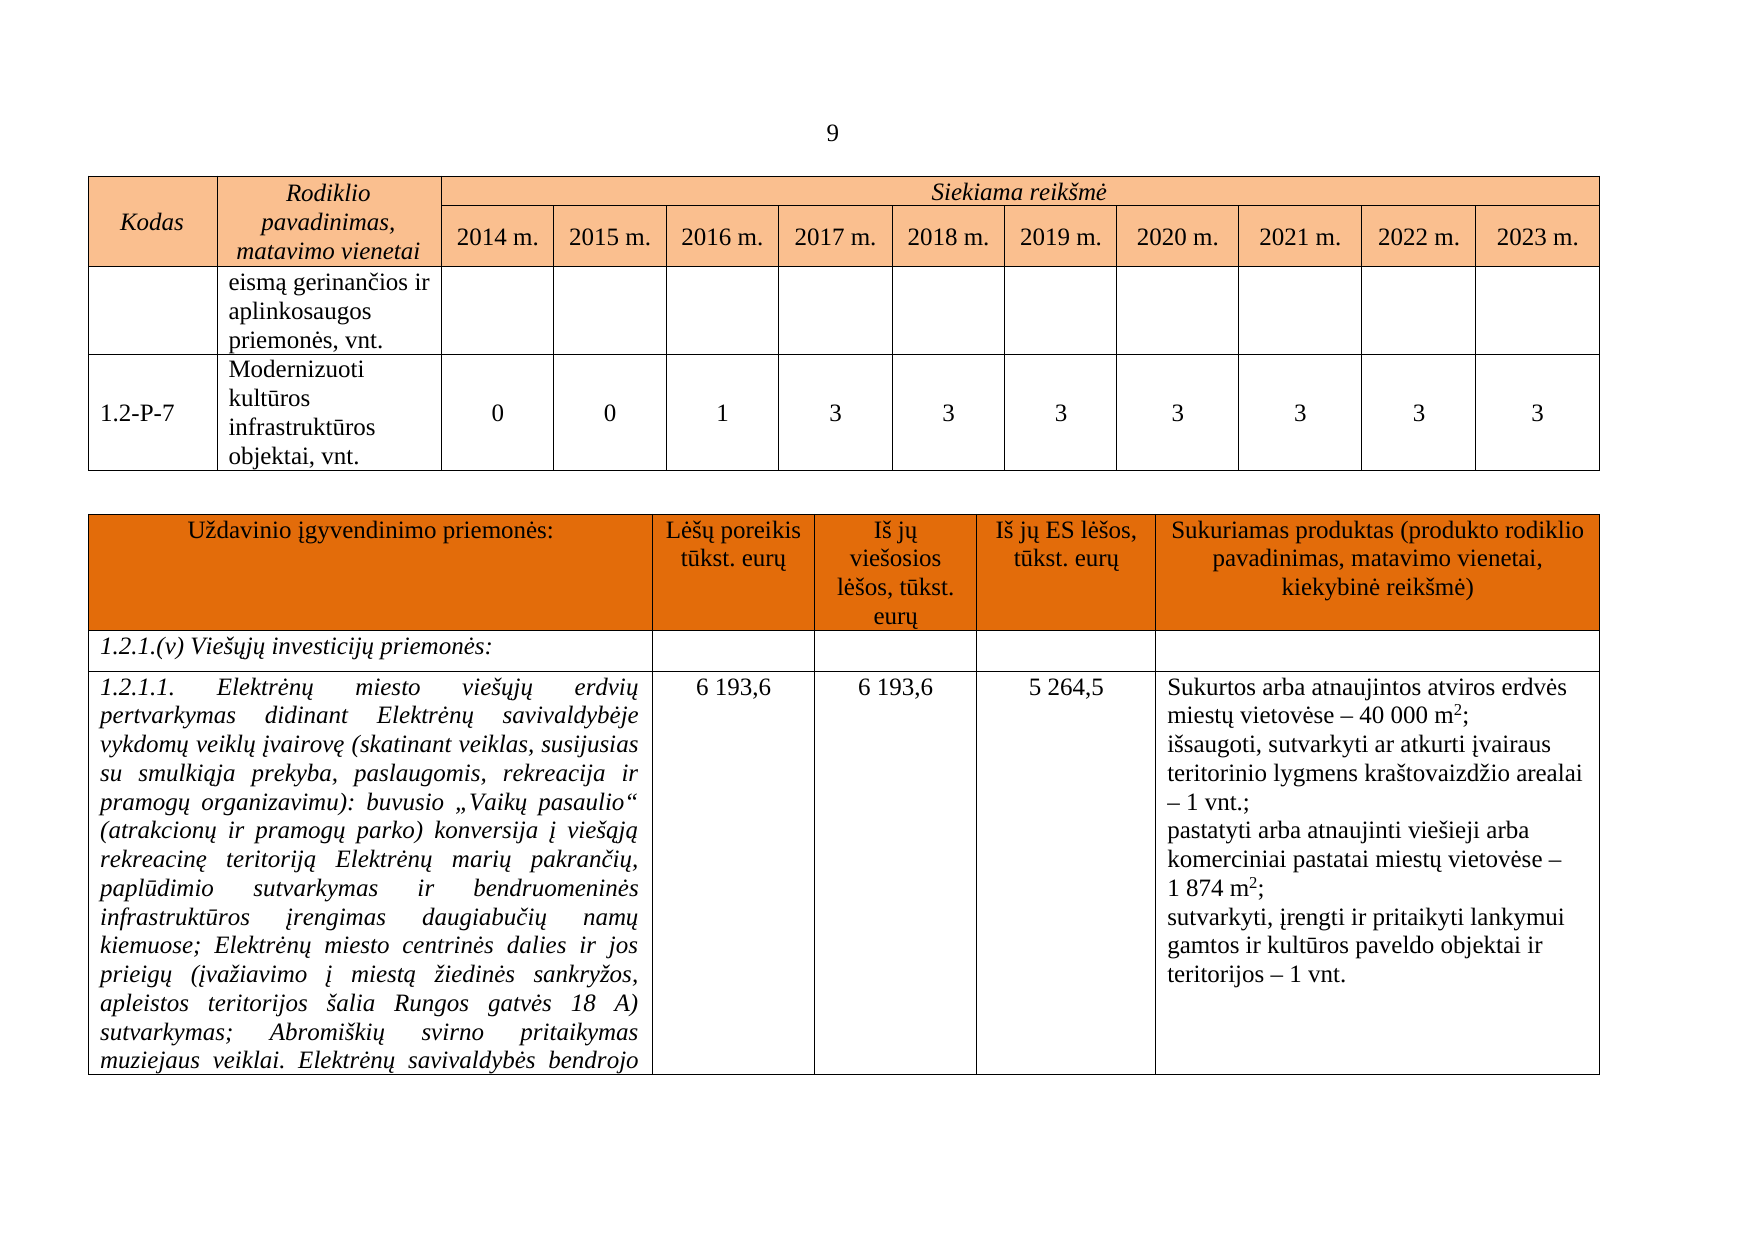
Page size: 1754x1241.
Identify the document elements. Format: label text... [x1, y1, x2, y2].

table_cell [1476, 267, 1599, 353]
table_cell [1117, 267, 1238, 353]
table_cell 2021 m. [1239, 206, 1361, 266]
table_header Kodas [89, 177, 217, 266]
table_cell 2015 m. [554, 206, 666, 266]
table_header Sukuriamas produktas (produkto rodiklio pavadinimas, matavimo vienetai, kiekybinė reikšmė) [1156, 515, 1599, 630]
table_cell 5 264,5 [977, 672, 1155, 1074]
table_cell 1.2-P-7 [89, 355, 217, 469]
table_cell 2022 m. [1362, 206, 1475, 266]
table_cell 1.2.1.1. Elektrėnų miesto viešųjų erdvių pertvarkymas didinant Elektrėnų savivaldybėje vykdomų veiklų įvairovę (skatinant veiklas, susijusias su smulkiąja prekyba, paslaugomis, rekreacija ir pramogų organizavimu): buvusio „Vaikų pasaulio“ (atrakcionų ir pramogų parko) konversija į viešąją rekreacinę teritoriją Elektrėnų marių pakrančių, paplūdimio sutvarkymas ir bendruomeninės infrastruktūros įrengimas daugiabučių namų kiemuose; Elektrėnų miesto centrinės dalies ir jos prieigų (įvažiavimo į miestą žiedinės sankryžos, apleistos teritorijos šalia Rungos gatvės 18 A) sutvarkymas; Abromiškių svirno pritaikymas muziejaus veiklai. Elektrėnų savivaldybės bendrojo [89, 672, 652, 1074]
table_header Uždavinio įgyvendinimo priemonės: [89, 515, 652, 630]
table_cell [554, 267, 666, 353]
table_cell 3 [1476, 355, 1599, 469]
table_cell 2023 m. [1476, 206, 1599, 266]
table_cell 1.2.1.(v) Viešųjų investicijų priemonės: [89, 631, 652, 671]
table_cell 3 [893, 355, 1004, 469]
table_cell 3 [1117, 355, 1238, 469]
table_cell [893, 267, 1004, 353]
table_cell 3 [1005, 355, 1116, 469]
table_cell 2019 m. [1005, 206, 1116, 266]
table_header Siekiama reikšmė [442, 177, 1599, 205]
table_cell 2016 m. [667, 206, 778, 266]
table_header Iš jų ES lėšos, tūkst. eurų [977, 515, 1155, 630]
table_cell [1362, 267, 1475, 353]
table_cell [1005, 267, 1116, 353]
table_cell 2018 m. [893, 206, 1004, 266]
table_cell 1 [667, 355, 778, 469]
table_header Iš jų viešosios lėšos, tūkst. eurų [815, 515, 976, 630]
table_cell [1156, 631, 1599, 671]
table_cell 2014 m. [442, 206, 553, 266]
table_cell [779, 267, 892, 353]
table_cell 2020 m. [1117, 206, 1238, 266]
table_cell eismą gerinančios ir aplinkosaugos priemonės, vnt. [218, 267, 441, 353]
table_cell [1239, 267, 1361, 353]
table_cell 3 [1362, 355, 1475, 469]
table_cell [442, 267, 553, 353]
table_cell 6 193,6 [815, 672, 976, 1074]
table_cell 0 [442, 355, 553, 469]
table_cell 3 [1239, 355, 1361, 469]
table_cell Sukurtos arba atnaujintos atviros erdvės miestų vietovėse – 40 000 m2; išsaugoti, sutvarkyti ar atkurti įvairaus teritorinio lygmens kraštovaizdžio arealai – 1 vnt.; pastatyti arba atnaujinti viešieji arba komerciniai pastatai miestų vietovėse – 1 874 m2; sutvarkyti, įrengti ir pritaikyti lankymui gamtos ir kultūros paveldo objektai ir teritorijos – 1 vnt. [1156, 672, 1599, 1074]
table_header Rodiklio pavadinimas, matavimo vienetai [218, 177, 441, 266]
table_cell [89, 267, 217, 353]
table_cell [815, 631, 976, 671]
table_cell 2017 m. [779, 206, 892, 266]
table_header Lėšų poreikis tūkst. eurų [653, 515, 814, 630]
table_cell 3 [779, 355, 892, 469]
table_cell Modernizuoti kultūros infrastruktūros objektai, vnt. [218, 355, 441, 469]
table_cell [653, 631, 814, 671]
table_cell [977, 631, 1155, 671]
table_cell 6 193,6 [653, 672, 814, 1074]
table_cell [667, 267, 778, 353]
table_cell 0 [554, 355, 666, 469]
